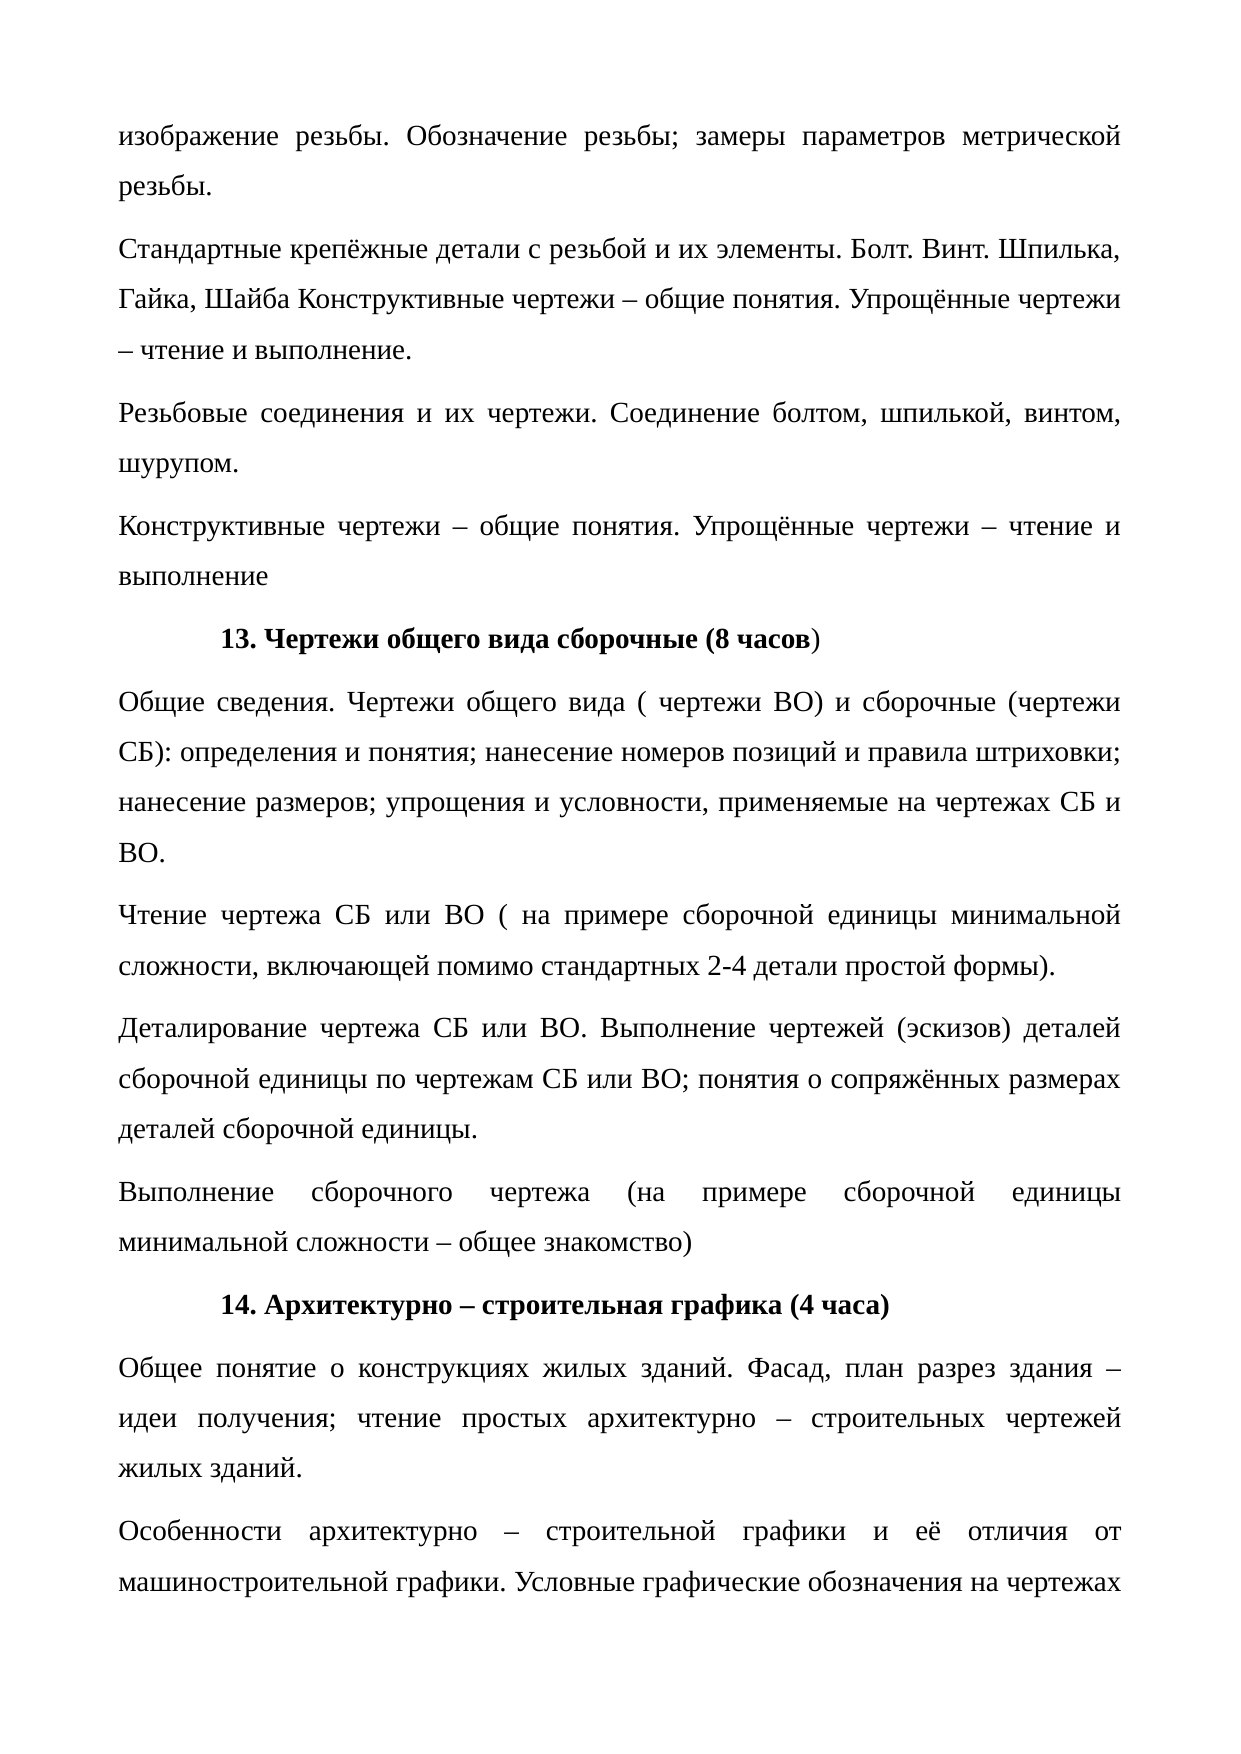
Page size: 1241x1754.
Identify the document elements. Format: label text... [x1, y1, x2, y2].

text Общие сведения. Чертежи общего вида ( чертежи ВО) и сборочные (чертежи СБ): определения и понятия; нанесение номеров позиций и правила штриховки; нанесение размеров; упрощения и условности, применяемые на чертежах СБ и ВО. [118, 684, 1122, 868]
text Стандартные крепёжные детали с резьбой и их элементы. Болт. Винт. Шпилька, Гайка, Шайба Конструктивные чертежи – общие понятия. Упрощённые чертежи – чтение и выполнение. [118, 231, 1122, 365]
text изображение резьбы. Обозначение резьбы; замеры параметров метрической резьбы. [118, 118, 1122, 202]
text Чтение чертежа СБ или ВО ( на примере сборочной единицы минимальной сложности, включающей помимо стандартных 2-4 детали простой формы). [118, 897, 1122, 981]
text Общее понятие о конструкциях жилых зданий. Фасад, план разрез здания – идеи получения; чтение простых архитектурно – строительных чертежей жилых зданий. [118, 1350, 1122, 1484]
text 14. Архитектурно – строительная графика (4 часа) [118, 1287, 1122, 1321]
text Особенности архитектурно – строительной графики и её отличия от машиностроительной графики. Условные графические обозначения на чертежах [118, 1513, 1122, 1597]
text 13. Чертежи общего вида сборочные (8 часов) [118, 621, 1122, 654]
text Резьбовые соединения и их чертежи. Соединение болтом, шпилькой, винтом, шурупом. [118, 395, 1122, 478]
text Выполнение сборочного чертежа (на примере сборочной единицы минимальной сложности – общее знакомство) [118, 1174, 1122, 1258]
text Конструктивные чертежи – общие понятия. Упрощённые чертежи – чтение и выполнение [118, 508, 1122, 592]
text Деталирование чертежа СБ или ВО. Выполнение чертежей (эскизов) деталей сборочной единицы по чертежам СБ или ВО; понятия о сопряжённых размерах деталей сборочной единицы. [118, 1011, 1122, 1145]
